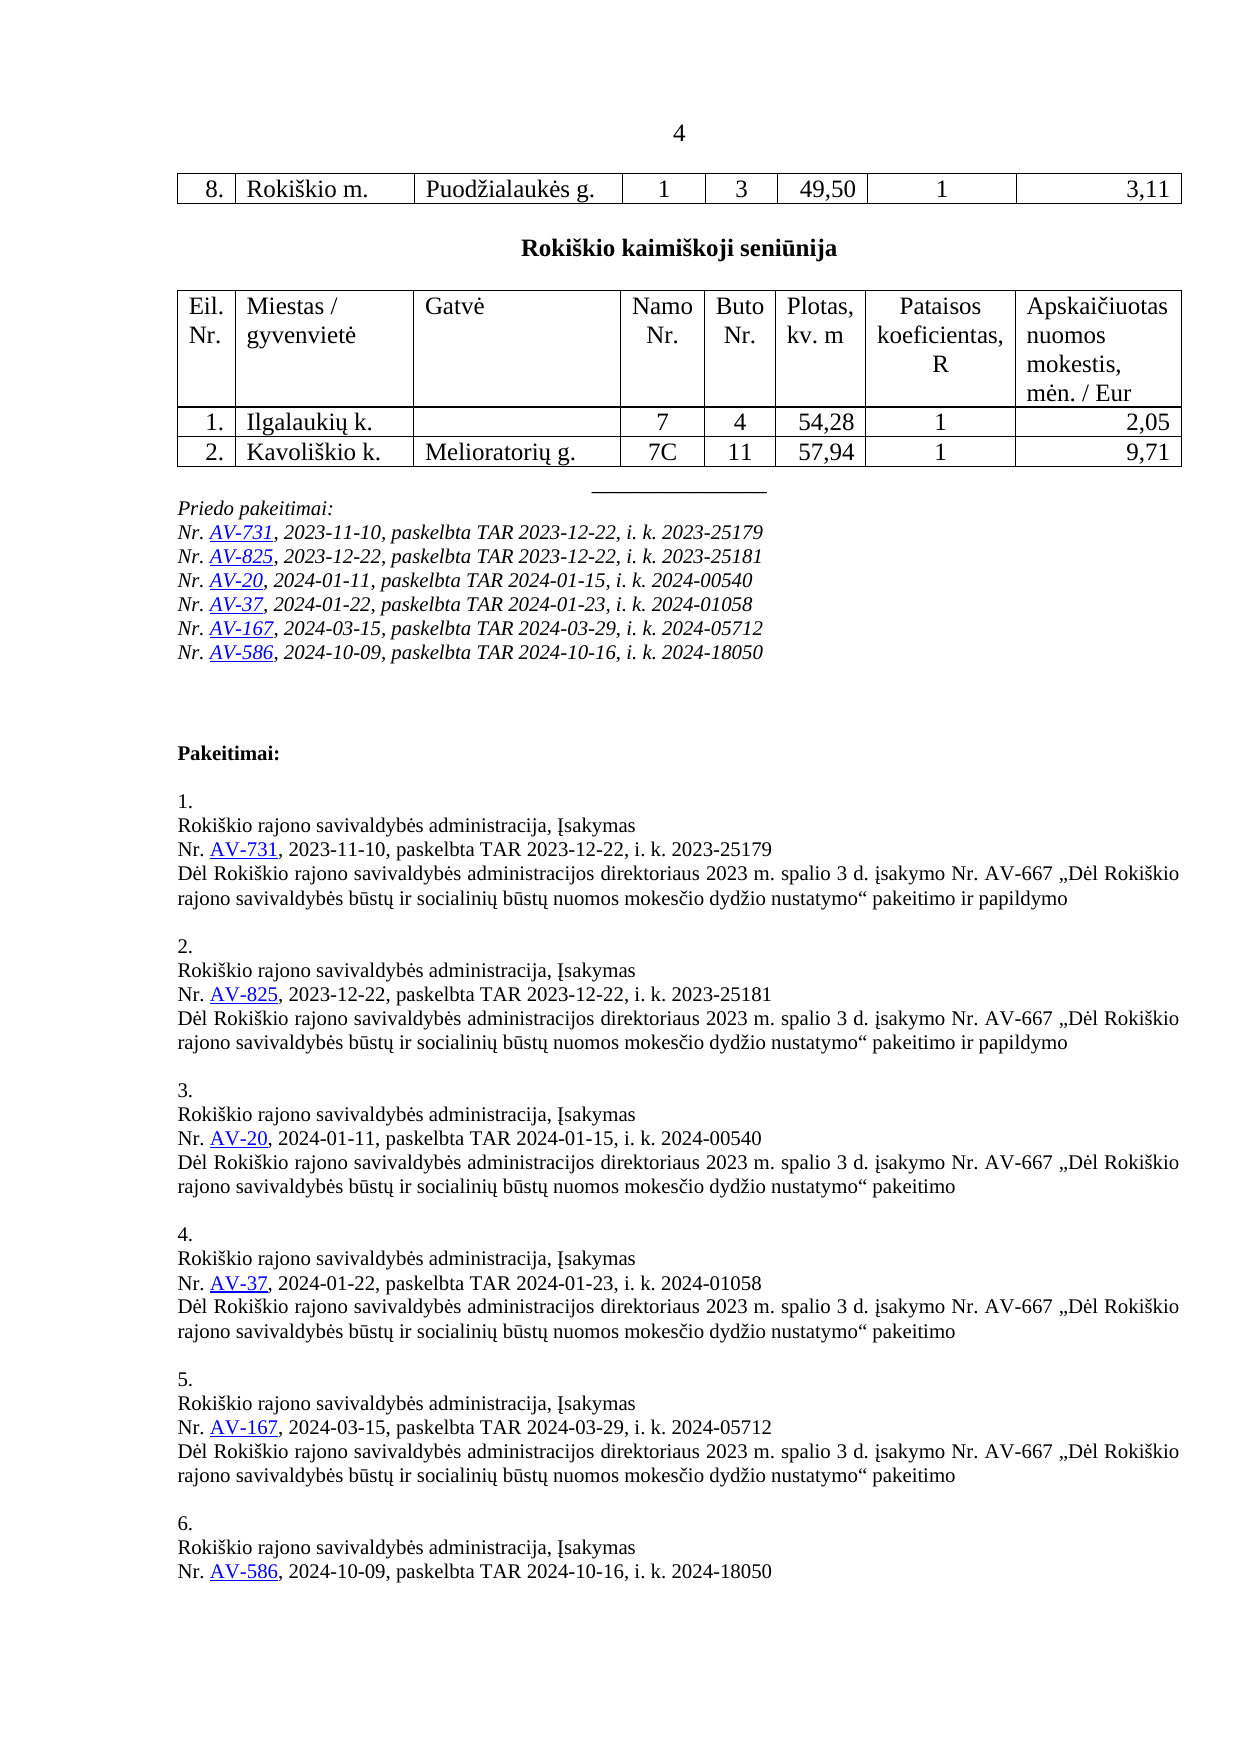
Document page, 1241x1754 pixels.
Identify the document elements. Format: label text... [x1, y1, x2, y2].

text Rokiškio rajono savivaldybės administracija, Įsakymas [177, 1535, 1181, 1559]
table_cell 1 [623, 174, 705, 203]
text Pakeitimai: [177, 741, 1181, 765]
table_cell 2,05 [1016, 408, 1181, 436]
table_cell 57,94 [776, 437, 865, 466]
table_cell 1. [178, 408, 235, 436]
table_header Pataisos koeficientas, R [866, 291, 1015, 406]
table_cell 4 [705, 408, 775, 436]
text Rokiškio kaimiškoji seniūnija [177, 233, 1181, 262]
table_cell Rokiškio m. [236, 174, 414, 203]
text Nr. AV-37, 2024-01-22, paskelbta TAR 2024-01-23, i. k. 2024-01058 [177, 592, 1181, 616]
table_header Buto Nr. [705, 291, 775, 406]
table_cell 2. [178, 437, 235, 466]
text Nr. AV-20, 2024-01-11, paskelbta TAR 2024-01-15, i. k. 2024-00540 [177, 1126, 1181, 1150]
text 1. [177, 789, 1181, 813]
text Rokiškio rajono savivaldybės administracija, Įsakymas [177, 1246, 1181, 1270]
table_cell 7C [621, 437, 704, 466]
table_cell 49,50 [778, 174, 867, 203]
text Rokiškio rajono savivaldybės administracija, Įsakymas [177, 1391, 1181, 1415]
text 2. [177, 933, 1181, 958]
text Nr. AV-167, 2024-03-15, paskelbta TAR 2024-03-29, i. k. 2024-05712 [177, 1415, 1181, 1439]
text 3. [177, 1078, 1181, 1102]
text Priedo pakeitimai: [177, 496, 1181, 520]
table_cell [414, 408, 620, 436]
table_cell 54,28 [776, 408, 865, 436]
table_header Gatvė [414, 291, 620, 406]
table_cell 3 [706, 174, 777, 203]
table_header Namo Nr. [621, 291, 704, 406]
text Dėl Rokiškio rajono savivaldybės administracijos direktoriaus 2023 m. spalio 3 d. įsakymo Nr. AV-667 „Dėl Rokiškio rajono savivaldybės būstų ir socialinių būstų nuomos mokesčio dydžio nustatymo“ pakeitimo [177, 1150, 1181, 1198]
text Dėl Rokiškio rajono savivaldybės administracijos direktoriaus 2023 m. spalio 3 d. įsakymo Nr. AV-667 „Dėl Rokiškio rajono savivaldybės būstų ir socialinių būstų nuomos mokesčio dydžio nustatymo“ pakeitimo ir papildymo [177, 1006, 1181, 1054]
table_cell Puodžialaukės g. [415, 174, 622, 203]
table_cell Kavoliškio k. [236, 437, 413, 466]
table_cell 3,11 [1017, 174, 1181, 203]
text Nr. AV-731, 2023-11-10, paskelbta TAR 2023-12-22, i. k. 2023-25179 [177, 837, 1181, 861]
table_cell 1 [866, 408, 1015, 436]
table_cell 9,71 [1016, 437, 1181, 466]
table_cell 8. [178, 174, 235, 203]
text ______________ [177, 467, 1181, 496]
text Nr. AV-167, 2024-03-15, paskelbta TAR 2024-03-29, i. k. 2024-05712 [177, 616, 1181, 640]
text Rokiškio rajono savivaldybės administracija, Įsakymas [177, 1102, 1181, 1126]
text Rokiškio rajono savivaldybės administracija, Įsakymas [177, 958, 1181, 982]
text Rokiškio rajono savivaldybės administracija, Įsakymas [177, 813, 1181, 837]
text Nr. AV-37, 2024-01-22, paskelbta TAR 2024-01-23, i. k. 2024-01058 [177, 1270, 1181, 1294]
text Nr. AV-825, 2023-12-22, paskelbta TAR 2023-12-22, i. k. 2023-25181 [177, 544, 1181, 568]
text Nr. AV-586, 2024-10-09, paskelbta TAR 2024-10-16, i. k. 2024-18050 [177, 1559, 1181, 1583]
text Dėl Rokiškio rajono savivaldybės administracijos direktoriaus 2023 m. spalio 3 d. įsakymo Nr. AV-667 „Dėl Rokiškio rajono savivaldybės būstų ir socialinių būstų nuomos mokesčio dydžio nustatymo“ pakeitimo [177, 1294, 1181, 1343]
text Nr. AV-825, 2023-12-22, paskelbta TAR 2023-12-22, i. k. 2023-25181 [177, 982, 1181, 1006]
table_header Plotas, kv. m [776, 291, 865, 406]
text 5. [177, 1367, 1181, 1391]
text Nr. AV-731, 2023-11-10, paskelbta TAR 2023-12-22, i. k. 2023-25179 [177, 520, 1181, 544]
table_cell 1 [866, 437, 1015, 466]
table_cell 7 [621, 408, 704, 436]
table_header Miestas / gyvenvietė [236, 291, 413, 406]
table_cell Melioratorių g. [414, 437, 620, 466]
text 4. [177, 1222, 1181, 1246]
table_cell 1 [868, 174, 1016, 203]
table_cell Ilgalaukių k. [236, 408, 413, 436]
text Nr. AV-586, 2024-10-09, paskelbta TAR 2024-10-16, i. k. 2024-18050 [177, 640, 1181, 664]
text 6. [177, 1511, 1181, 1535]
text Dėl Rokiškio rajono savivaldybės administracijos direktoriaus 2023 m. spalio 3 d. įsakymo Nr. AV-667 „Dėl Rokiškio rajono savivaldybės būstų ir socialinių būstų nuomos mokesčio dydžio nustatymo“ pakeitimo [177, 1439, 1181, 1487]
text Nr. AV-20, 2024-01-11, paskelbta TAR 2024-01-15, i. k. 2024-00540 [177, 568, 1181, 592]
text Dėl Rokiškio rajono savivaldybės administracijos direktoriaus 2023 m. spalio 3 d. įsakymo Nr. AV-667 „Dėl Rokiškio rajono savivaldybės būstų ir socialinių būstų nuomos mokesčio dydžio nustatymo“ pakeitimo ir papildymo [177, 861, 1181, 909]
table_cell 11 [705, 437, 775, 466]
table_header Apskaičiuotas nuomos mokestis, mėn. / Eur [1016, 291, 1181, 406]
table_header Eil. Nr. [178, 291, 235, 406]
